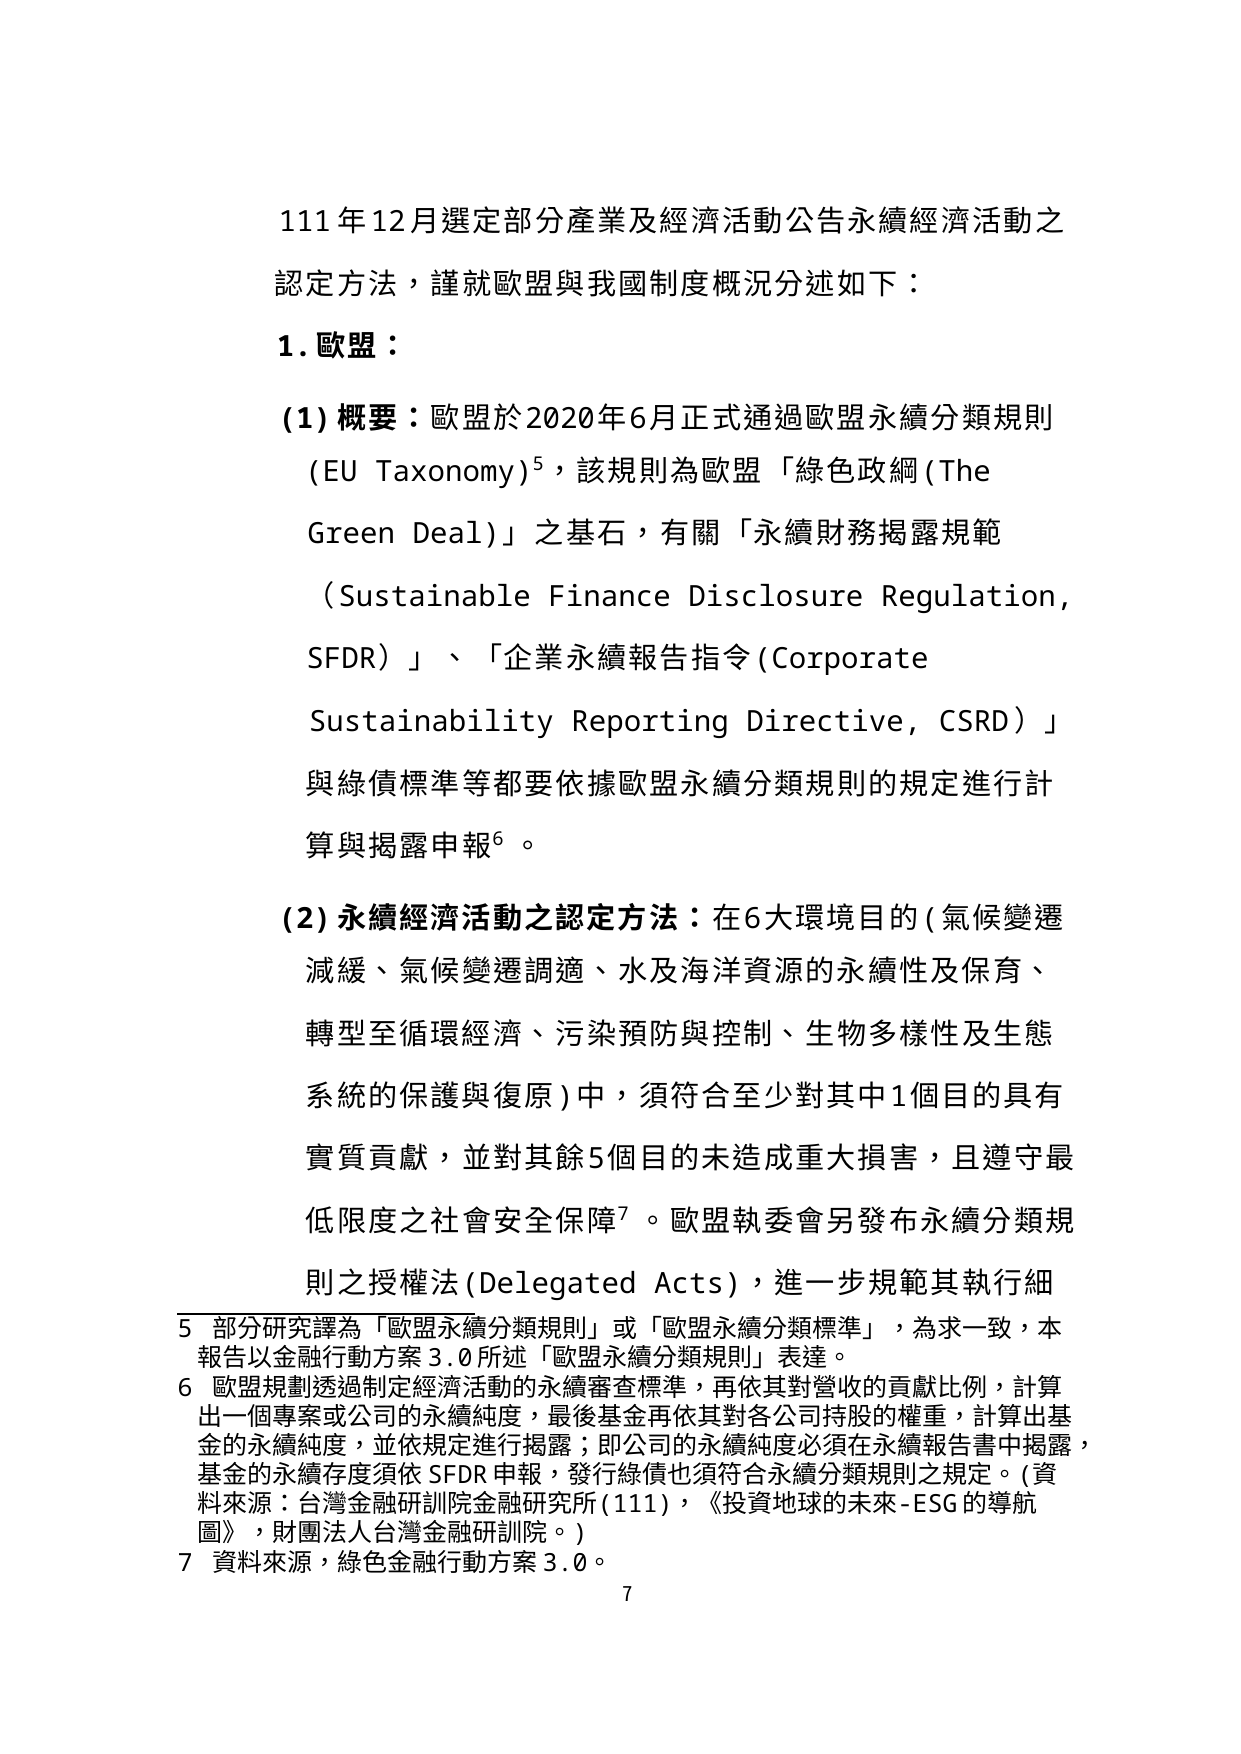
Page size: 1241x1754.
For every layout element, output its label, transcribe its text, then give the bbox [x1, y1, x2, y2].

text 部分研究譯為「歐盟永續分類規則」或「歐盟永續分類標準」，為求一致，本報告以金融行動方案3.0所述「歐盟永續分類規則」表達。 [177, 1314, 1078, 1373]
text (2)永續經濟活動之認定方法：在6大環境目的(氣候變遷減緩、氣候變遷調適、水及海洋資源的永續性及保育、轉型至循環經濟、污染預防與控制、生物多樣性及生態系統的保護與復原)中，須符合至少對其中1個目的具有實質貢獻，並對其餘5個目的未造成重大損害，且遵守最低限度之社會安全保障。歐盟執委會另發布永續分類規則之授權法(Delegated Acts)，進一步規範其執行細節，以技術篩選標準明確各項經濟活動的環境永續標準。 [268, 865, 1075, 1302]
text 為協助市場參與者辨別綠色或永續之商品或經濟活動，避免出現漂綠或漂永續之情形，國際間陸續研議制定永續經濟活動之分類標準，其中歐盟發展最早，制度亦最為完備，係多數國家制定相關標準之重要參考，而我國亦於111年12月選定部分產業及經濟活動公告永續經濟活動之認定方法，謹就歐盟與我國制度概況分述如下： [268, 177, 1075, 302]
text 資料來源，綠色金融行動方案3.0。 [177, 1548, 1078, 1577]
text 歐盟規劃透過制定經濟活動的永續審查標準，再依其對營收的貢獻比例，計算出一個專案或公司的永續純度，最後基金再依其對各公司持股的權重，計算出基金的永續純度，並依規定進行揭露；即公司的永續純度必須在永續報告書中揭露，基金的永續存度須依SFDR申報，發行綠債也須符合永續分類規則之規定。(資料來源：台灣金融研訓院金融研究所(111)，《投資地球的未來-ESG的導航圖》，財團法人台灣金融研訓院。) [177, 1373, 1078, 1548]
text 1.歐盟： [268, 302, 1075, 365]
text (1)概要：歐盟於2020年6月正式通過歐盟永續分類規則(EU Taxonomy)，該規則為歐盟「綠色政綱(The Green Deal)」之基石，有關「永續財務揭露規範（Sustainable Finance Disclosure Regulation, SFDR）」、「企業永續報告指令(Corporate Sustainability Reporting Directive, CSRD）」與綠債標準等都要依據歐盟永續分類規則的規定進行計算與揭露申報。 [268, 365, 1075, 865]
